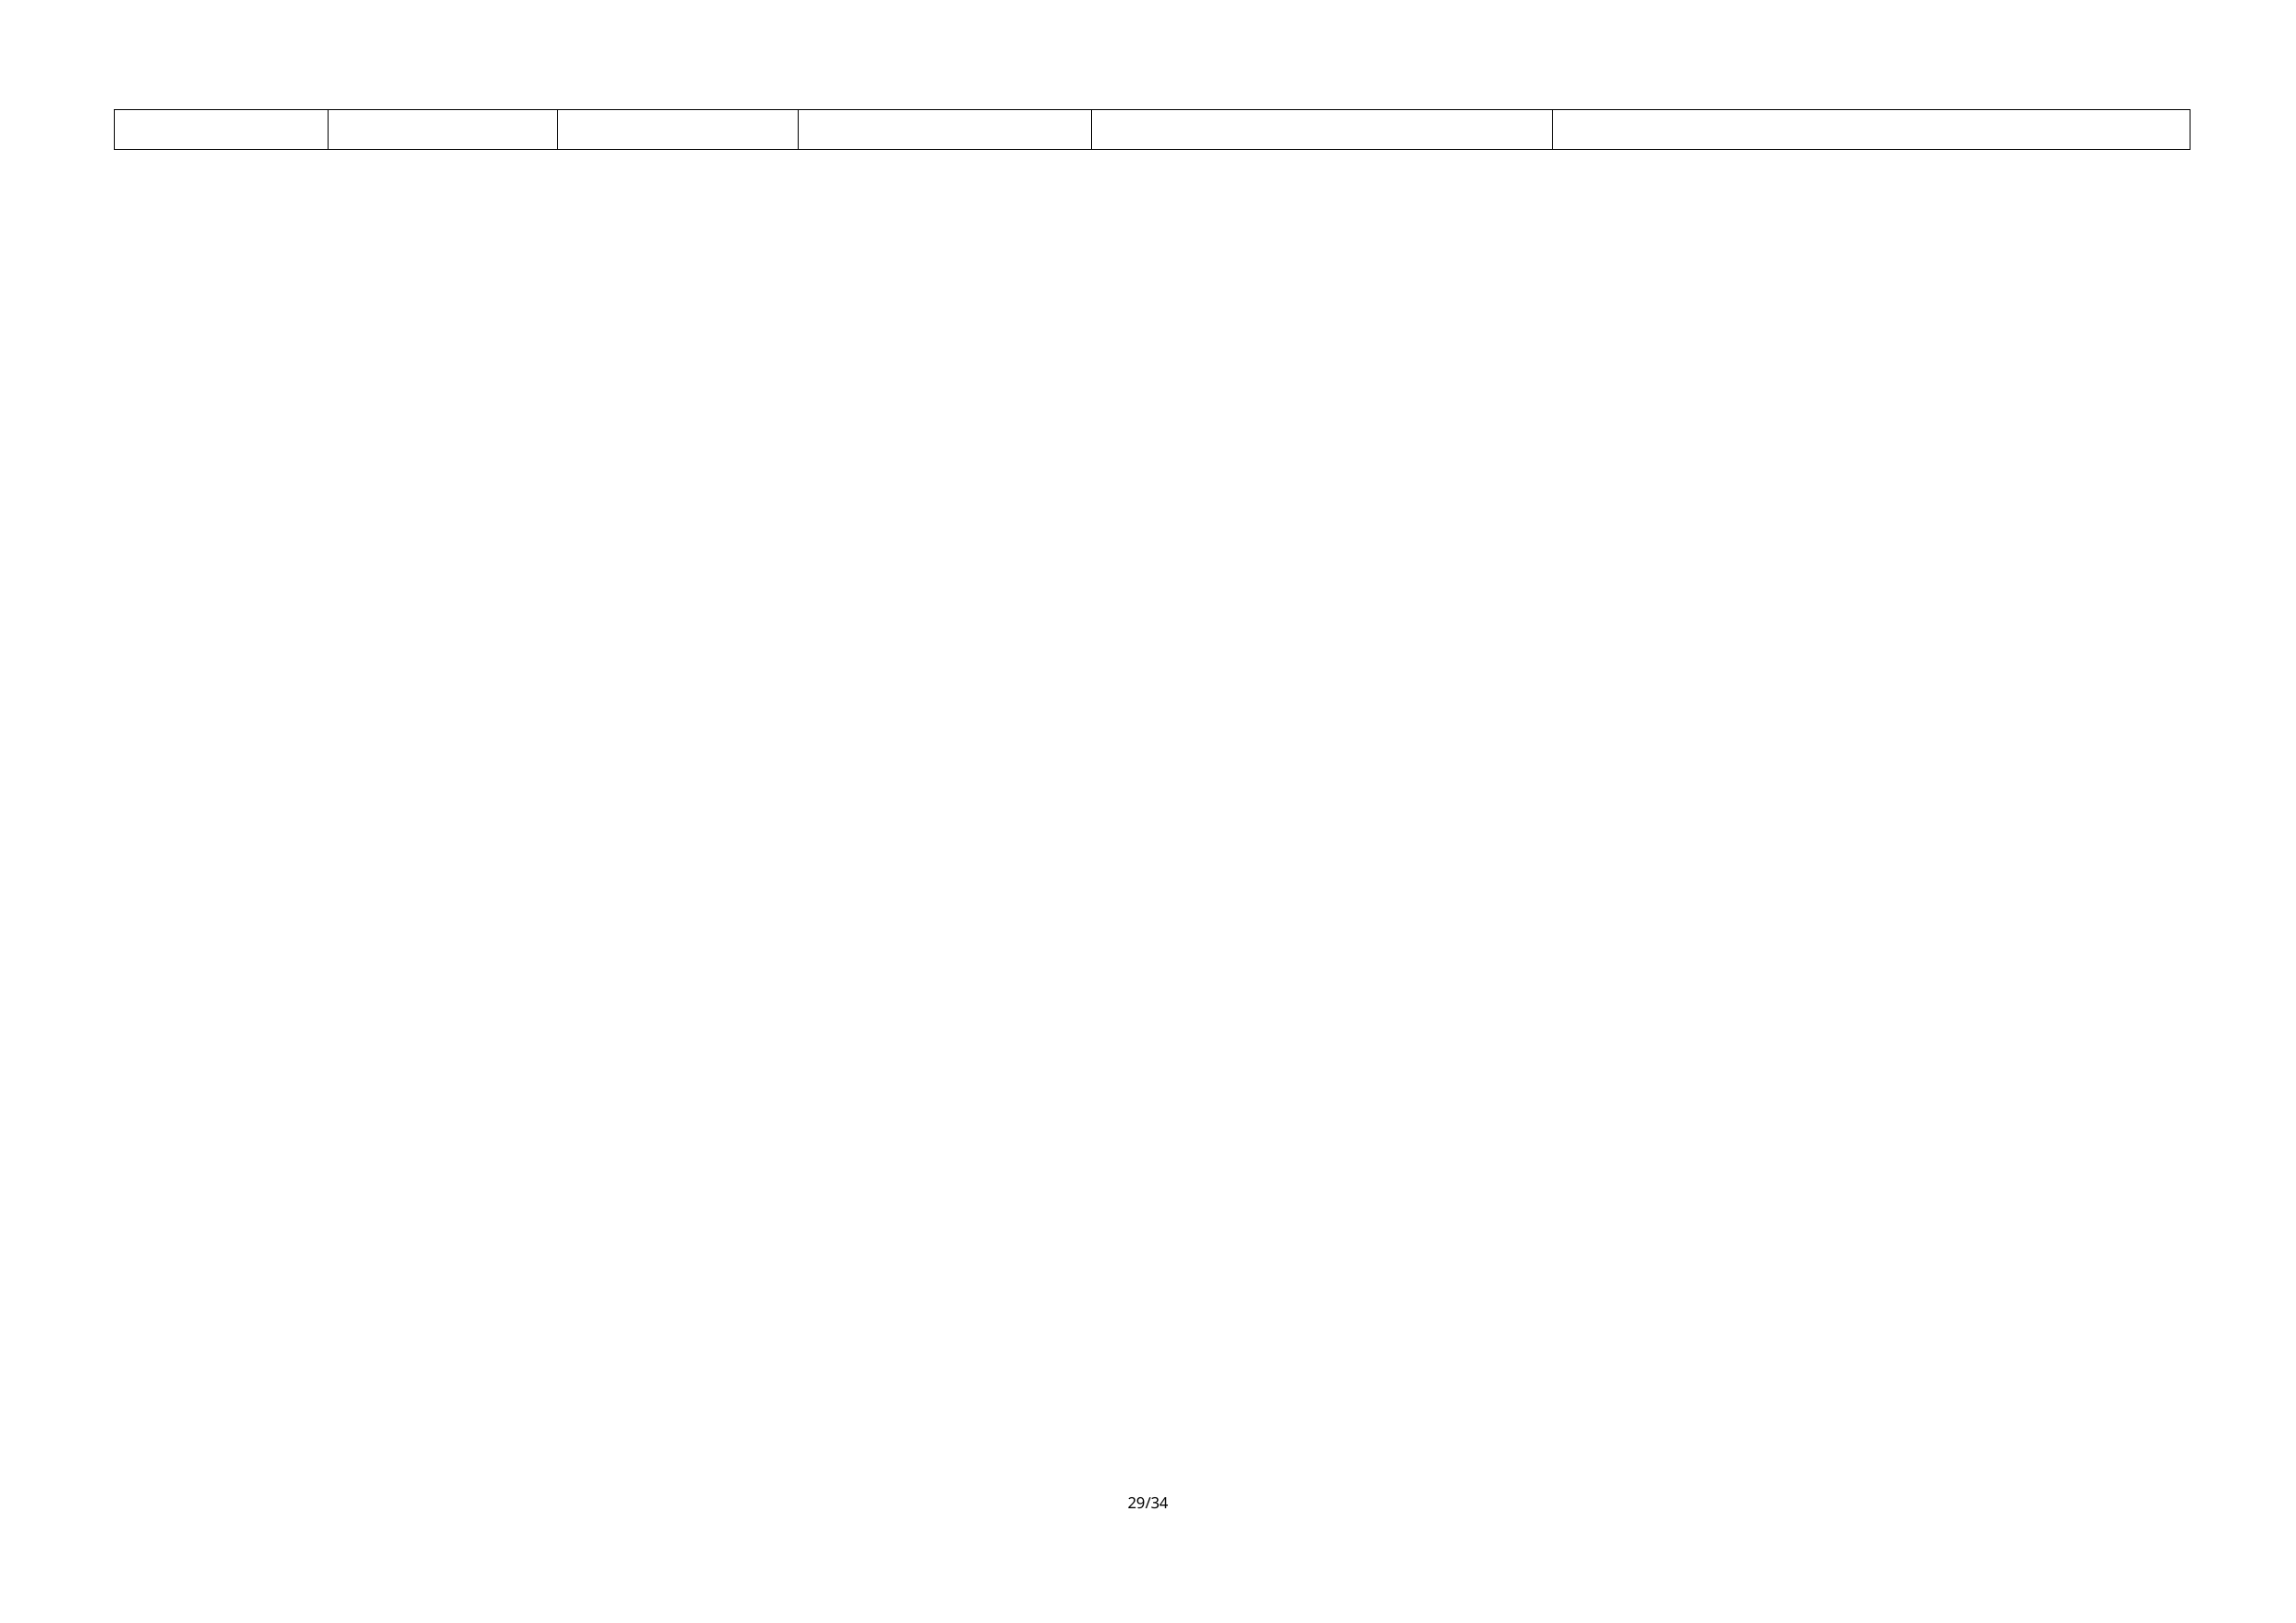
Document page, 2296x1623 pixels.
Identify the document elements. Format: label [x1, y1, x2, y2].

table_cell [1092, 110, 1552, 149]
table_cell [115, 110, 328, 149]
table_cell [799, 110, 1091, 149]
table_cell [558, 110, 798, 149]
table_cell [329, 110, 557, 149]
table_cell [1553, 110, 2190, 149]
